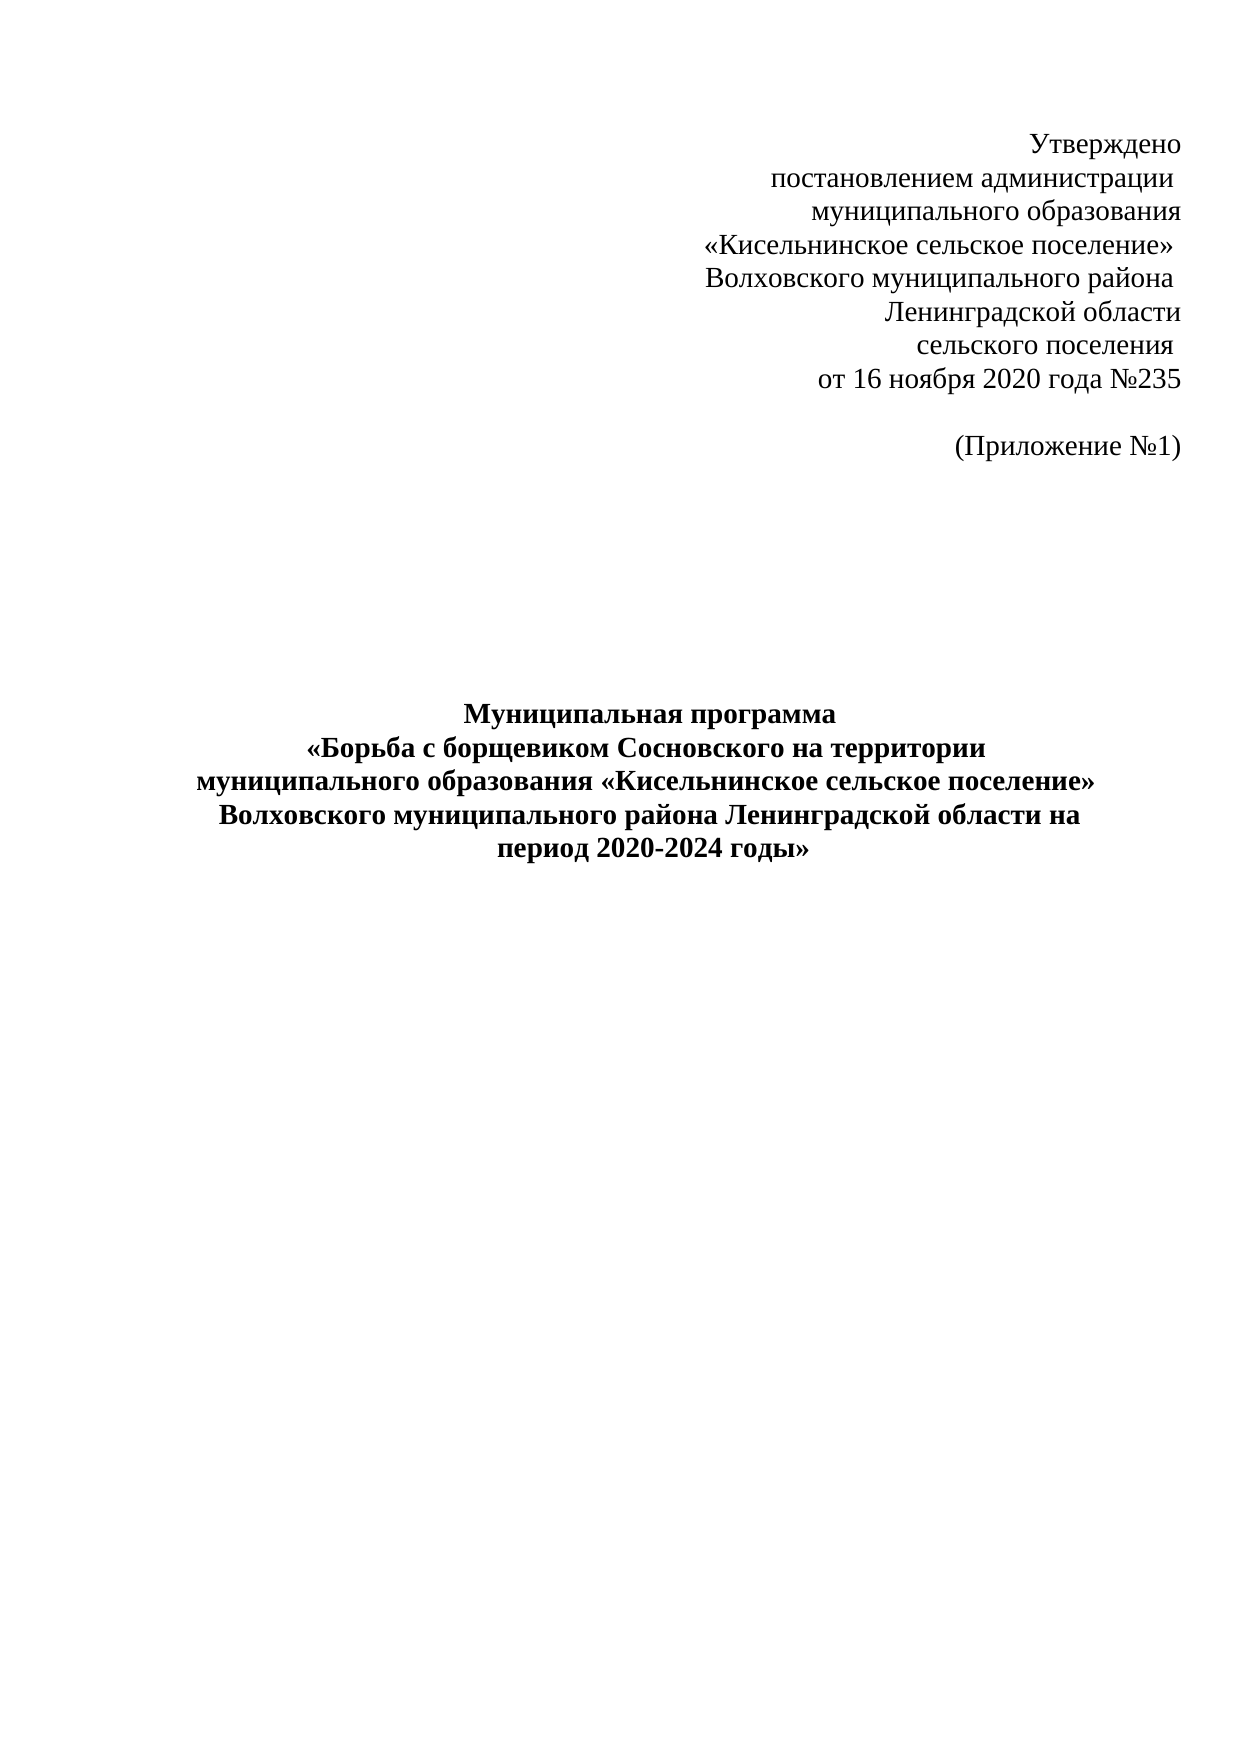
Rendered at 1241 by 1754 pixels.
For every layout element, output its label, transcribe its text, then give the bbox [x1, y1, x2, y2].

text постановлением администрации [118, 160, 1181, 193]
text «Кисельнинское сельское поселение» [118, 227, 1181, 260]
text сельского поселения [118, 327, 1181, 361]
text муниципального образования [118, 193, 1181, 227]
text муниципального образования «Кисельнинское сельское поселение» [118, 763, 1181, 797]
text Утверждено [118, 126, 1181, 160]
text Муниципальная программа [118, 696, 1181, 730]
text период 2020-2024 годы» [118, 831, 1181, 864]
text «Борьба с борщевиком Сосновского на территории [118, 730, 1181, 763]
text от 16 ноября 2020 года №235 [118, 361, 1181, 394]
text Волховского муниципального района Ленинградской области на [118, 797, 1181, 831]
text Волховского муниципального района [118, 260, 1181, 294]
text (Приложение №1) [118, 428, 1181, 462]
text Ленинградской области [118, 294, 1181, 327]
